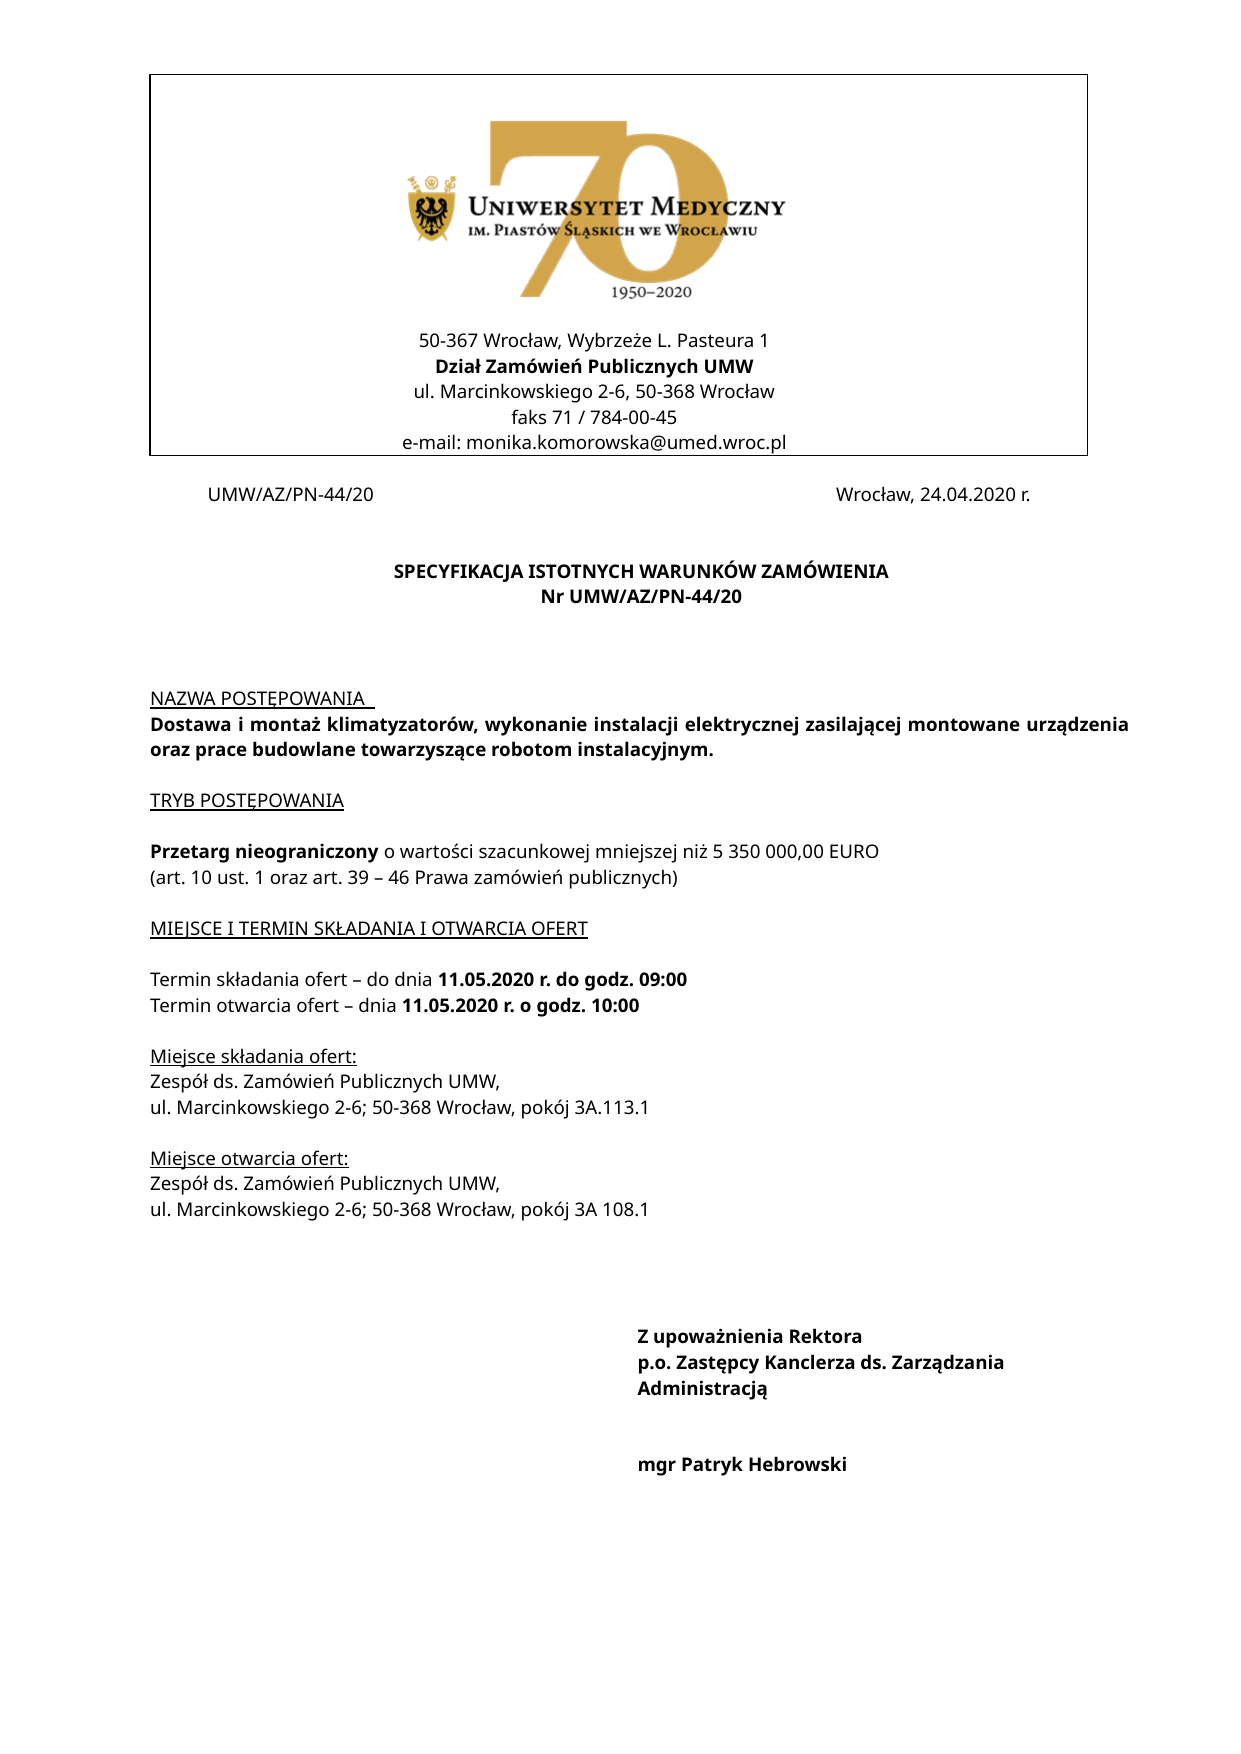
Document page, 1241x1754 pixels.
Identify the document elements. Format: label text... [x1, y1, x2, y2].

text Zespół ds. Zamówień Publicznych UMW, [150, 1068, 1088, 1094]
text ul. Marcinkowskiego 2-6; 50-368 Wrocław, pokój 3A.113.1 [150, 1094, 1088, 1119]
text p.o. Zastępcy Kanclerza ds. Zarządzania Administracją [637, 1349, 1137, 1400]
text Termin składania ofert – do dnia 11.05.2020 r. do godz. 09:00 [150, 966, 1088, 992]
text mgr Patryk Hebrowski [637, 1451, 1137, 1477]
text Miejsce otwarcia ofert: [150, 1145, 1088, 1171]
text TRYB POSTĘPOWANIA [150, 788, 1088, 813]
table_header 50-367 Wrocław, Wybrzeże L. Pasteura 1 Dział Zamówień Publicznych UMW ul. Marcinkowskiego 2-6, 50-368 Wrocław faks 71 / 784-00-45 e-mail: monika.komorowska@umed.wroc.pl [151, 75, 1087, 455]
text UMW/AZ/PN-44/20 Wrocław, 24.04.2020 r. [150, 482, 1088, 507]
text Przetarg nieograniczony o wartości szacunkowej mniejszej niż 5 350 000,00 EURO [150, 839, 1088, 864]
text NAZWA POSTĘPOWANIA [150, 686, 1088, 711]
text Miejsce składania ofert: [150, 1043, 1088, 1068]
text (art. 10 ust. 1 oraz art. 39 – 46 Prawa zamówień publicznych) [150, 864, 1088, 890]
text Z upoważnienia Rektora [637, 1324, 1162, 1349]
text Nr UMW/AZ/PN-44/20 [150, 584, 1132, 609]
text Zespół ds. Zamówień Publicznych UMW, [150, 1171, 1088, 1196]
text Dostawa i montaż klimatyzatorów, wykonanie instalacji elektrycznej zasilającej montowane urządzenia oraz prace budowlane towarzyszące robotom instalacyjnym. [150, 711, 1130, 762]
text Termin otwarcia ofert – dnia 11.05.2020 r. o godz. 10:00 [150, 992, 1088, 1017]
text SPECYFIKACJA ISTOTNYCH WARUNKÓW ZAMÓWIENIA [150, 558, 1132, 584]
text ul. Marcinkowskiego 2-6; 50-368 Wrocław, pokój 3A 108.1 [150, 1196, 1088, 1222]
text MIEJSCE I TERMIN SKŁADANIA I OTWARCIA OFERT [150, 915, 1088, 941]
